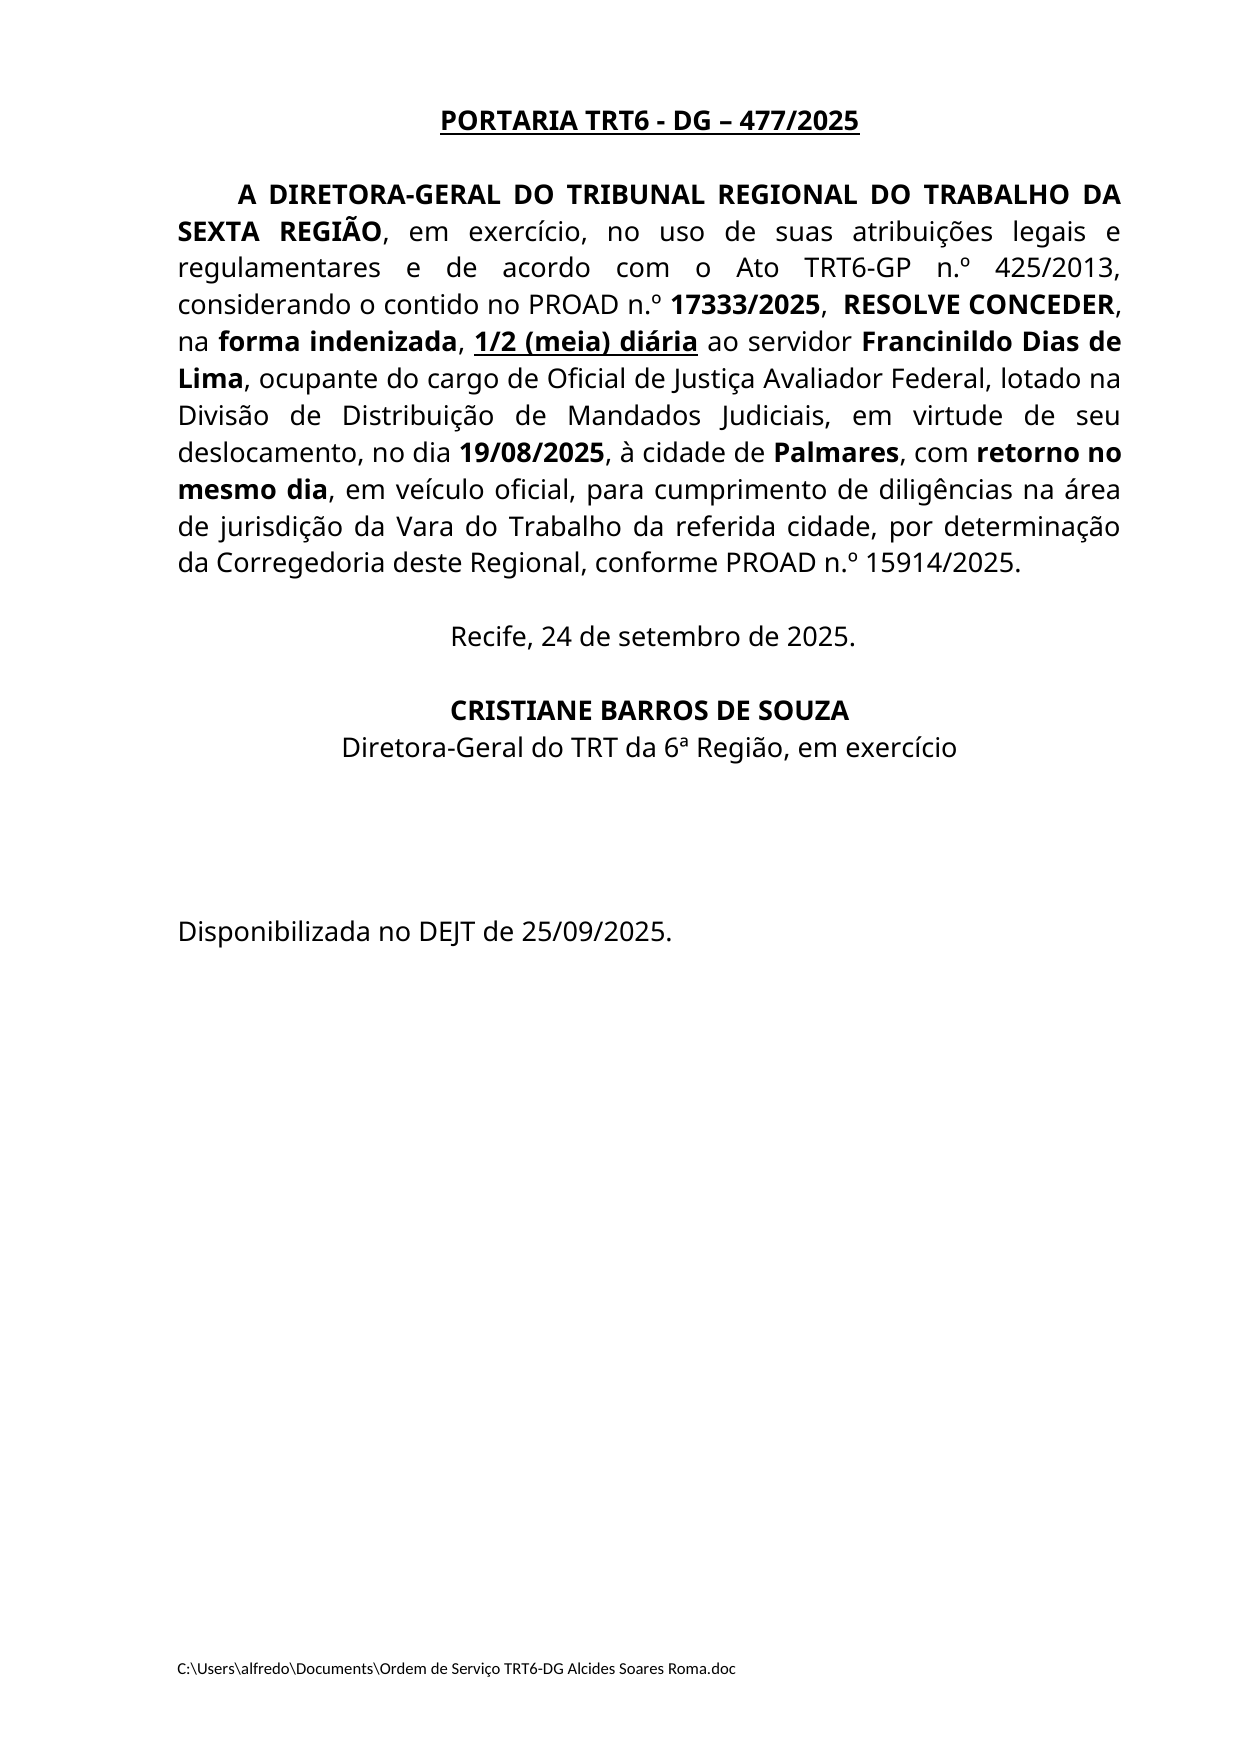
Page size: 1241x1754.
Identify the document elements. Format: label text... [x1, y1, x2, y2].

text PORTARIA TRT6 - DG – 477/2025 [177, 100, 1122, 138]
text A DIRETORA-GERAL DO TRIBUNAL REGIONAL DO TRABALHO DA SEXTA REGIÃO, em exercício, no uso de suas atribuições legais e regulamentares e de acordo com o Ato TRT6-GP n.º 425/2013, considerando o contido no PROAD n.º 17333/2025, RESOLVE CONCEDER, na forma indenizada, 1/2 (meia) diária ao servidor Francinildo Dias de Lima, ocupante do cargo de Oficial de Justiça Avaliador Federal, lotado na Divisão de Distribuição de Mandados Judiciais, em virtude de seu deslocamento, no dia 19/08/2025, à cidade de Palmares, com retorno no mesmo dia, em veículo oficial, para cumprimento de diligências na área de jurisdição da Vara do Trabalho da referida cidade, por determinação da Corregedoria deste Regional, conforme PROAD n.º 15914/2025. [177, 175, 1122, 581]
text Disponibilizada no DEJT de 25/09/2025. [177, 913, 1122, 949]
text Diretora-Geral do TRT da 6ª Região, em exercício [177, 728, 1122, 765]
text CRISTIANE BARROS DE SOUZA [177, 691, 1122, 728]
text Recife, 24 de setembro de 2025. [177, 618, 1122, 654]
